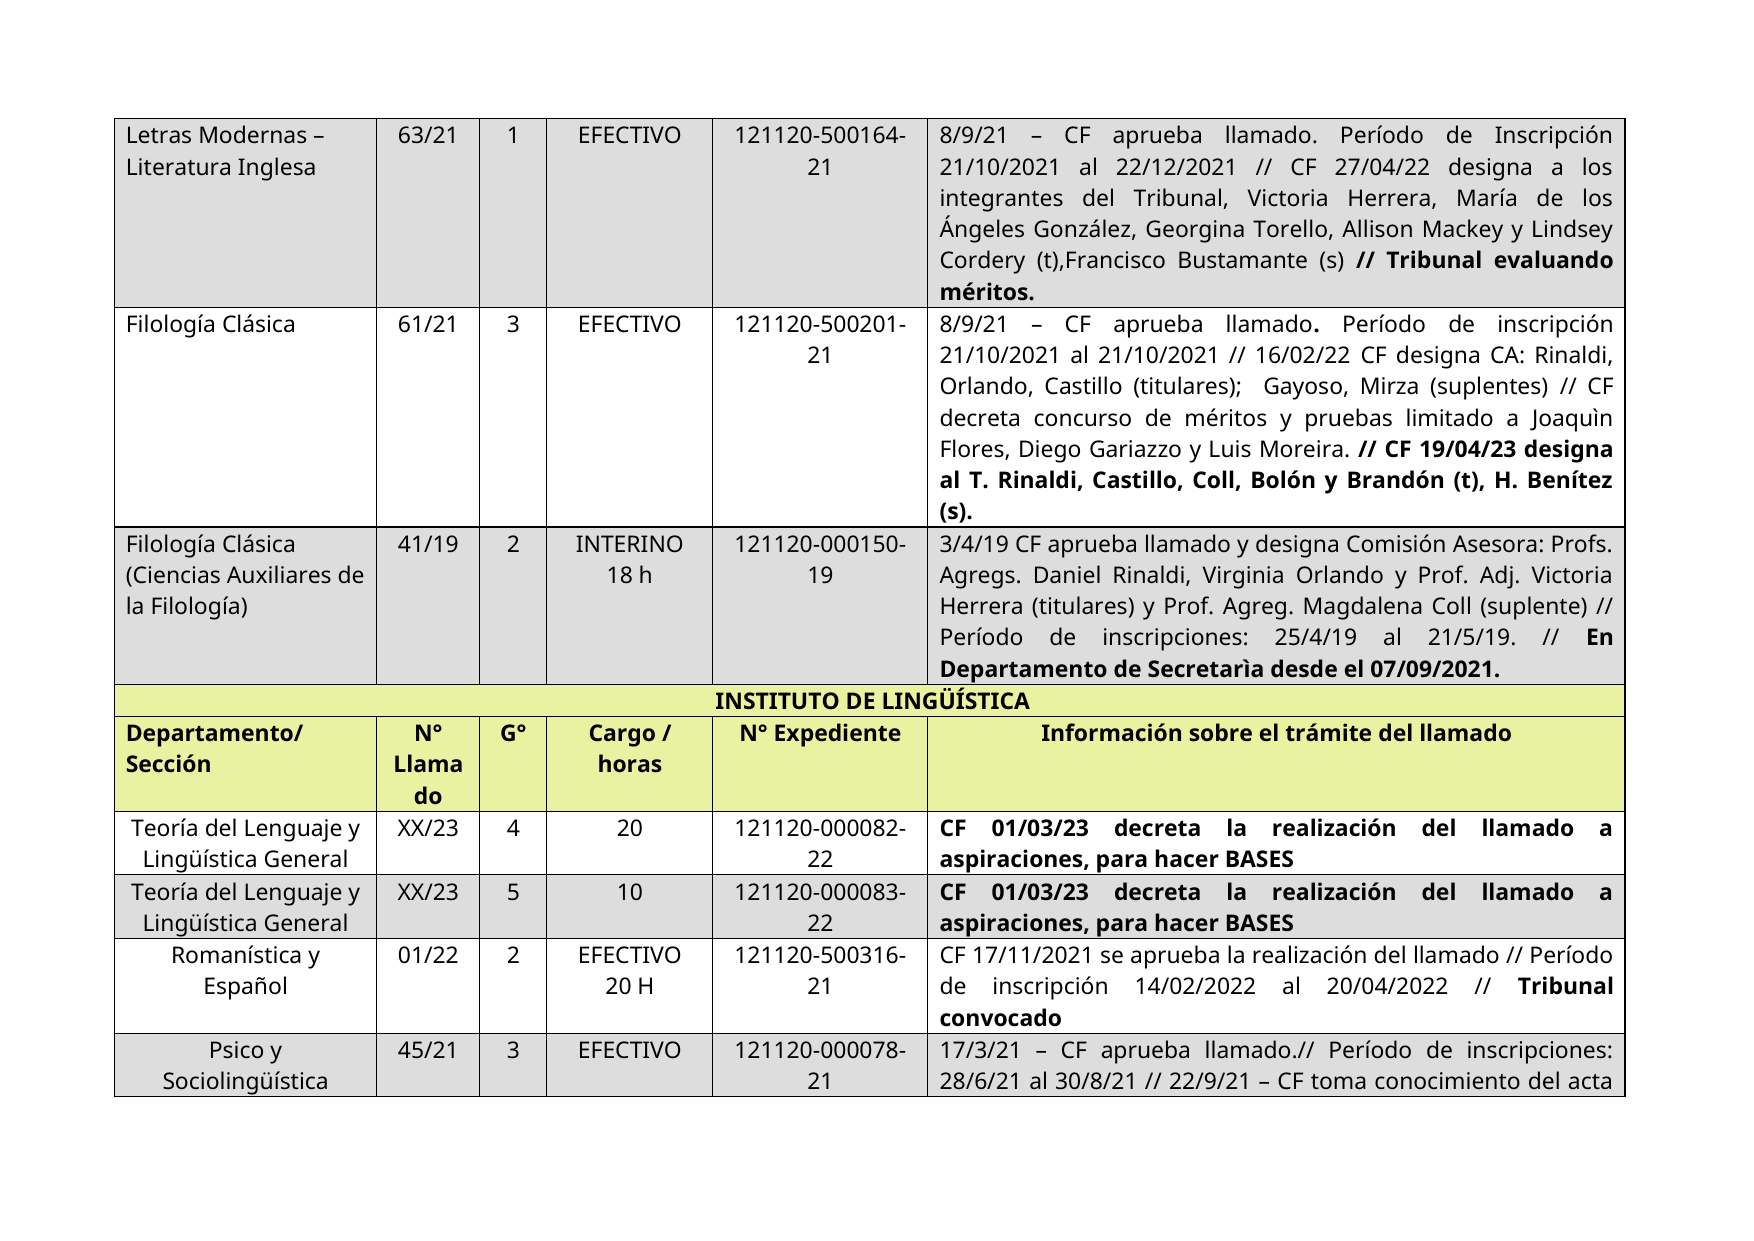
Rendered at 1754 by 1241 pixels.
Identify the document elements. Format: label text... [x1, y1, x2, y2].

table_cell 121120-000083-22 [713, 875, 927, 938]
table_cell 121120-000082-22 [713, 812, 927, 874]
table_cell 2 [480, 939, 546, 1033]
table_cell CF 01/03/23 decreta la realización del llamado a aspiraciones, para hacer BASES [928, 812, 1624, 874]
table_cell 61/21 [377, 308, 479, 526]
table_cell Psico y Sociolingüística [115, 1034, 376, 1096]
table_cell 3 [480, 308, 546, 526]
table_cell 121120-000150-19 [713, 528, 927, 684]
table_cell CF 17/11/2021 se aprueba la realización del llamado // Período de inscripción 14/02/2022 al 20/04/2022 // Tribunal convocado [928, 939, 1624, 1033]
table_cell 121120-500316-21 [713, 939, 927, 1033]
table_cell 20 [547, 812, 712, 874]
table_cell 45/21 [377, 1034, 479, 1096]
table_cell INSTITUTO DE LINGÜÍSTICA [115, 685, 1624, 716]
table_cell Información sobre el trámite del llamado [928, 717, 1624, 811]
table_cell Filología Clásica [115, 308, 376, 526]
table_cell 121120-500164-21 [713, 119, 927, 307]
table_cell EFECTIVO 20 H [547, 939, 712, 1033]
table_cell N° Llamado [377, 717, 479, 811]
table_cell Cargo / horas [547, 717, 712, 811]
table_cell Teoría del Lenguaje y Lingüística General [115, 875, 376, 938]
table_cell INTERINO 18 h [547, 528, 712, 684]
table_cell EFECTIVO [547, 1034, 712, 1096]
table_cell XX/23 [377, 812, 479, 874]
table_cell 2 [480, 528, 546, 684]
table_cell 121120-000078-21 [713, 1034, 927, 1096]
table_cell 01/22 [377, 939, 479, 1033]
table_cell N° Expediente [713, 717, 927, 811]
table_cell 5 [480, 875, 546, 938]
table_cell 63/21 [377, 119, 479, 307]
table_cell 17/3/21 – CF aprueba llamado.// Período de inscripciones: 28/6/21 al 30/8/21 // 22/9/21 – CF toma conocimiento del acta [928, 1034, 1624, 1096]
table_cell 8/9/21 – CF aprueba llamado. Período de Inscripción 21/10/2021 al 22/12/2021 // CF 27/04/22 designa a los integrantes del Tribunal, Victoria Herrera, María de los Ángeles González, Georgina Torello, Allison Mackey y Lindsey Cordery (t),Francisco Bustamante (s) // Tribunal evaluando méritos. [928, 119, 1624, 307]
table_cell CF 01/03/23 decreta la realización del llamado a aspiraciones, para hacer BASES [928, 875, 1624, 938]
table_cell G° [480, 717, 546, 811]
table_cell Letras Modernas – Literatura Inglesa [115, 119, 376, 307]
table_cell 3 [480, 1034, 546, 1096]
table_cell XX/23 [377, 875, 479, 938]
table_cell 41/19 [377, 528, 479, 684]
table_cell 3/4/19 CF aprueba llamado y designa Comisión Asesora: Profs. Agregs. Daniel Rinaldi, Virginia Orlando y Prof. Adj. Victoria Herrera (titulares) y Prof. Agreg. Magdalena Coll (suplente) // Período de inscripciones: 25/4/19 al 21/5/19. // En Departamento de Secretarìa desde el 07/09/2021. [928, 528, 1624, 684]
table_cell Teoría del Lenguaje y Lingüística General [115, 812, 376, 874]
table_cell Filología Clásica (Ciencias Auxiliares de la Filología) [115, 528, 376, 684]
table_cell EFECTIVO [547, 308, 712, 526]
table_cell Departamento/Sección [115, 717, 376, 811]
table_cell EFECTIVO [547, 119, 712, 307]
table_cell 8/9/21 – CF aprueba llamado. Período de inscripción 21/10/2021 al 21/10/2021 // 16/02/22 CF designa CA: Rinaldi, Orlando, Castillo (titulares); Gayoso, Mirza (suplentes) // CF decreta concurso de méritos y pruebas limitado a Joaquìn Flores, Diego Gariazzo y Luis Moreira. // CF 19/04/23 designa al T. Rinaldi, Castillo, Coll, Bolón y Brandón (t), H. Benítez (s). [928, 308, 1624, 526]
table_cell 10 [547, 875, 712, 938]
table_cell Romanística y Español [115, 939, 376, 1033]
table_cell 1 [480, 119, 546, 307]
table_cell 4 [480, 812, 546, 874]
table_cell 121120-500201-21 [713, 308, 927, 526]
